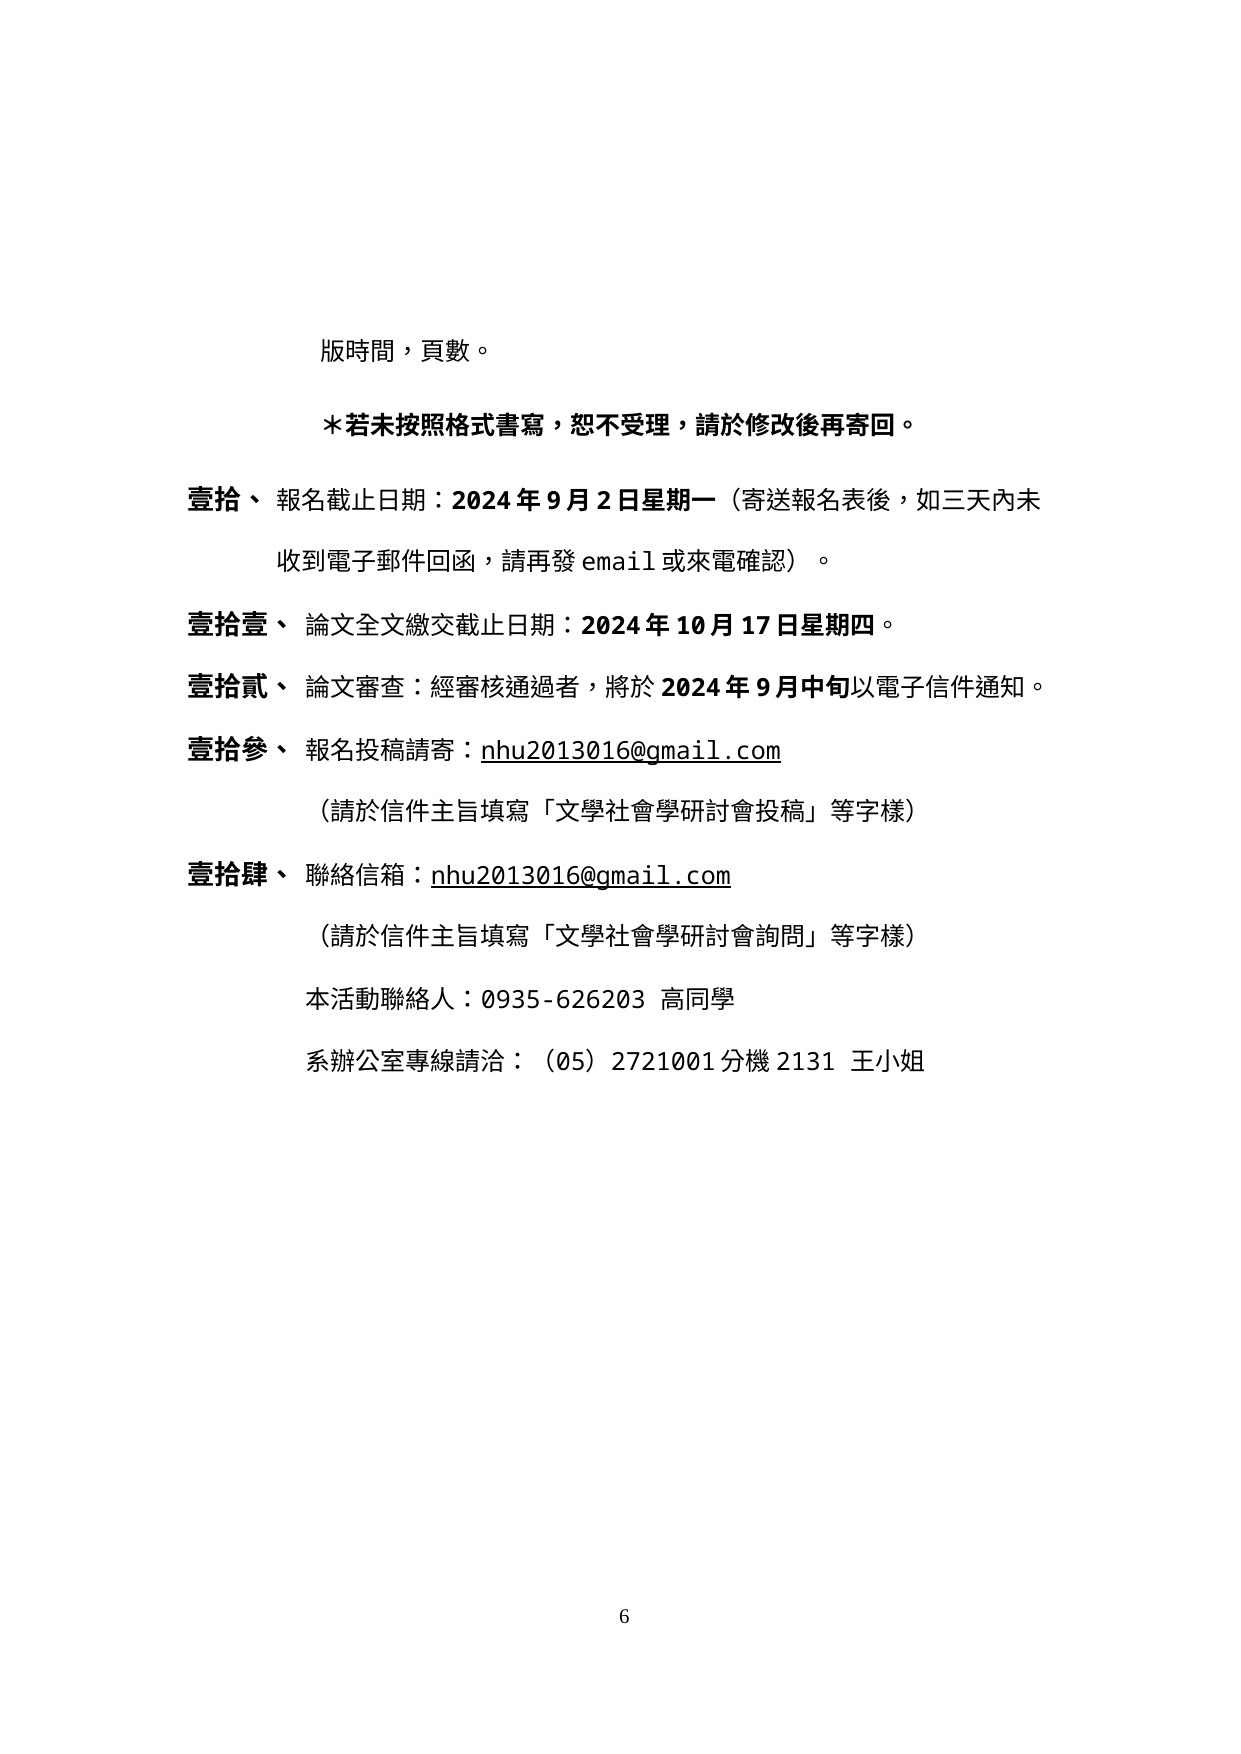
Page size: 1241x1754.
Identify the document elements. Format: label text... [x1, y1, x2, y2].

text （請於信件主旨填寫「文學社會學研討會投稿」等字樣） [306, 768, 1053, 831]
list 論文全文繳交截止日期：2024年10月17日星期四。 [187, 581, 1053, 643]
text 系辦公室專線請洽：（05）2721001分機2131 王小姐 [306, 1018, 1053, 1081]
text 本活動聯絡人：0935-626203 高同學 [306, 956, 1053, 1018]
list 論文審查：經審核通過者，將於2024年9月中旬以電子信件通知。 [187, 643, 1053, 706]
text ＊若未按照格式書寫，恕不受理，請於修改後再寄回。 [187, 382, 1053, 444]
list 報名投稿請寄：nhu2013016@gmail.com [187, 706, 1053, 768]
list 報名截止日期：2024年9月2日星期一（寄送報名表後，如三天內未收到電子郵件回函，請再發email或來電確認）。 [187, 456, 1053, 581]
list 聯絡信箱：nhu2013016@gmail.com [187, 831, 1053, 893]
text （請於信件主旨填寫「文學社會學研討會詢問」等字樣） [306, 893, 1053, 956]
text 版時間，頁數。 [246, 308, 1053, 371]
